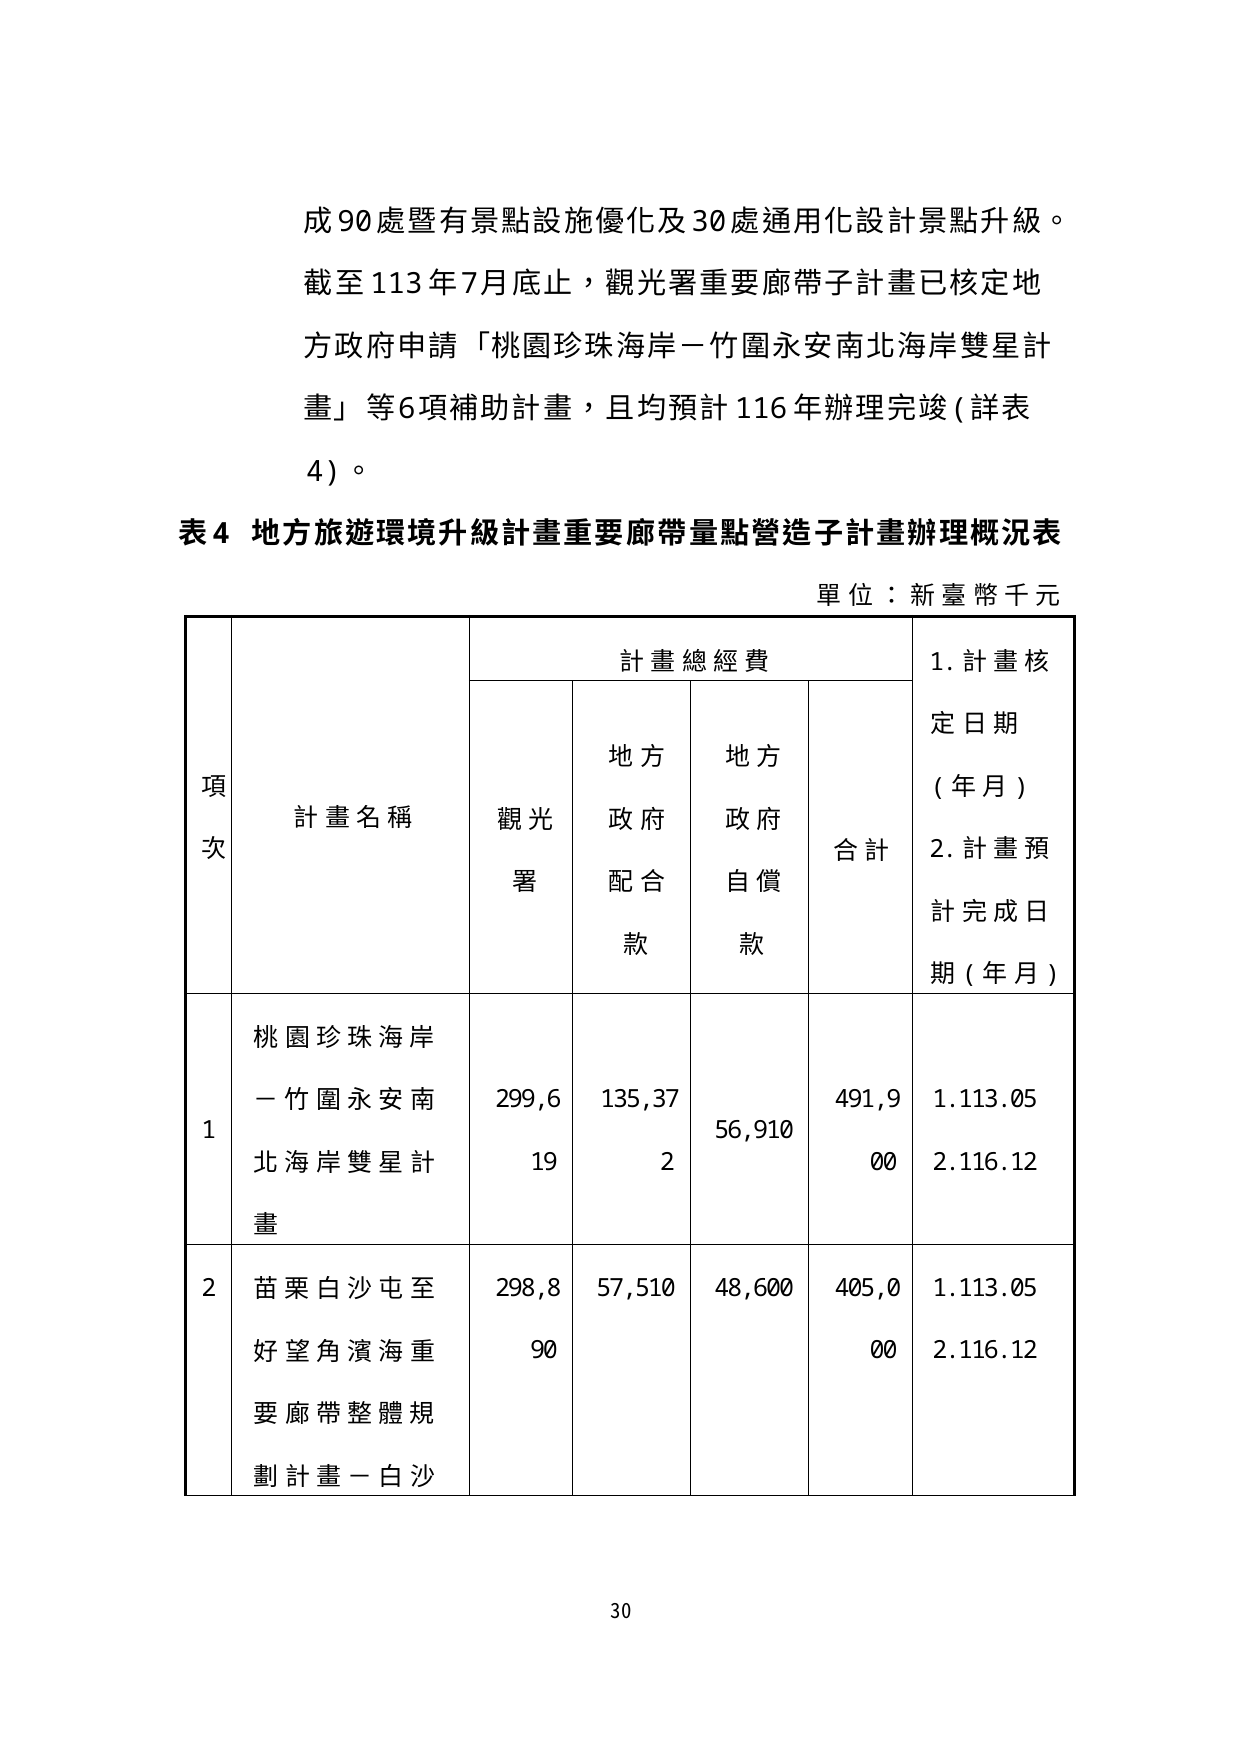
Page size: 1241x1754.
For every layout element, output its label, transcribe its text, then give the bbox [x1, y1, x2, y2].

table_cell 48,600 [691, 1245, 808, 1495]
text 表4 地方旅遊環境升級計畫重要廊帶量點營造子計畫辦理概況表 [177, 490, 1063, 552]
table_cell 491,900 [809, 994, 912, 1244]
table_cell 298,890 [470, 1245, 572, 1495]
table_cell 299,619 [470, 994, 572, 1244]
table_cell 2 [187, 1245, 231, 1495]
table_cell 合計 [809, 681, 912, 993]
table_cell 135,372 [573, 994, 690, 1244]
table_header 計畫總經費 [470, 618, 912, 680]
table_cell 1.113.05 2.116.12 [913, 1245, 1073, 1495]
text 2.工作項目執行情形：地方旅遊環境升級計畫項下，主要有「重要廊帶、亮點營造」(下稱重要廊帶子計畫)及「景點優化、體驗加值」(下稱景點優化子計畫)等兩項子計畫，其中重要廊帶子計畫，目標在於鼓勵地方政府劃設成立專責單位經管所轄直轄市級及縣(市)級風景特定區等，由各地方政府提案競爭，擇優補助，預計至少達成5區重要廊帶亮點營造目標，另景點優化子計畫，則係著重於轄區內與觀光遊憩相關之旅遊景點，提供遊憩體驗設施之整備、優化、維護或升級等工作，預計達成90處暨有景點設施優化及30處通用化設計景點升級。截至113年7月底止，觀光署重要廊帶子計畫已核定地方政府申請「桃園珍珠海岸－竹圍永安南北海岸雙星計畫」等6項補助計畫，且均預計116年辦理完竣(詳表4)。 [266, 177, 1063, 490]
table_cell 觀光署 [470, 681, 572, 993]
table_cell 405,000 [809, 1245, 912, 1495]
table_header 計畫名稱 [232, 618, 469, 993]
table_cell 苗栗白沙屯至好望角濱海重要廊帶整體規劃計畫－白沙 [232, 1245, 469, 1495]
table_cell 1 [187, 994, 231, 1244]
table_cell 地方政府自償款 [691, 681, 808, 993]
table_header 1.計畫核定日期(年月) 2.計畫預計完成日期(年月) [913, 618, 1073, 993]
table_header 項次 [187, 618, 231, 993]
table_cell 桃園珍珠海岸－竹圍永安南北海岸雙星計畫 [232, 994, 469, 1244]
table_cell 地方政府配合款 [573, 681, 690, 993]
table_cell 1.113.05 2.116.12 [913, 994, 1073, 1244]
table_cell 57,510 [573, 1245, 690, 1495]
text 單位：新臺幣千元 [236, 552, 1063, 615]
table_cell 56,910 [691, 994, 808, 1244]
